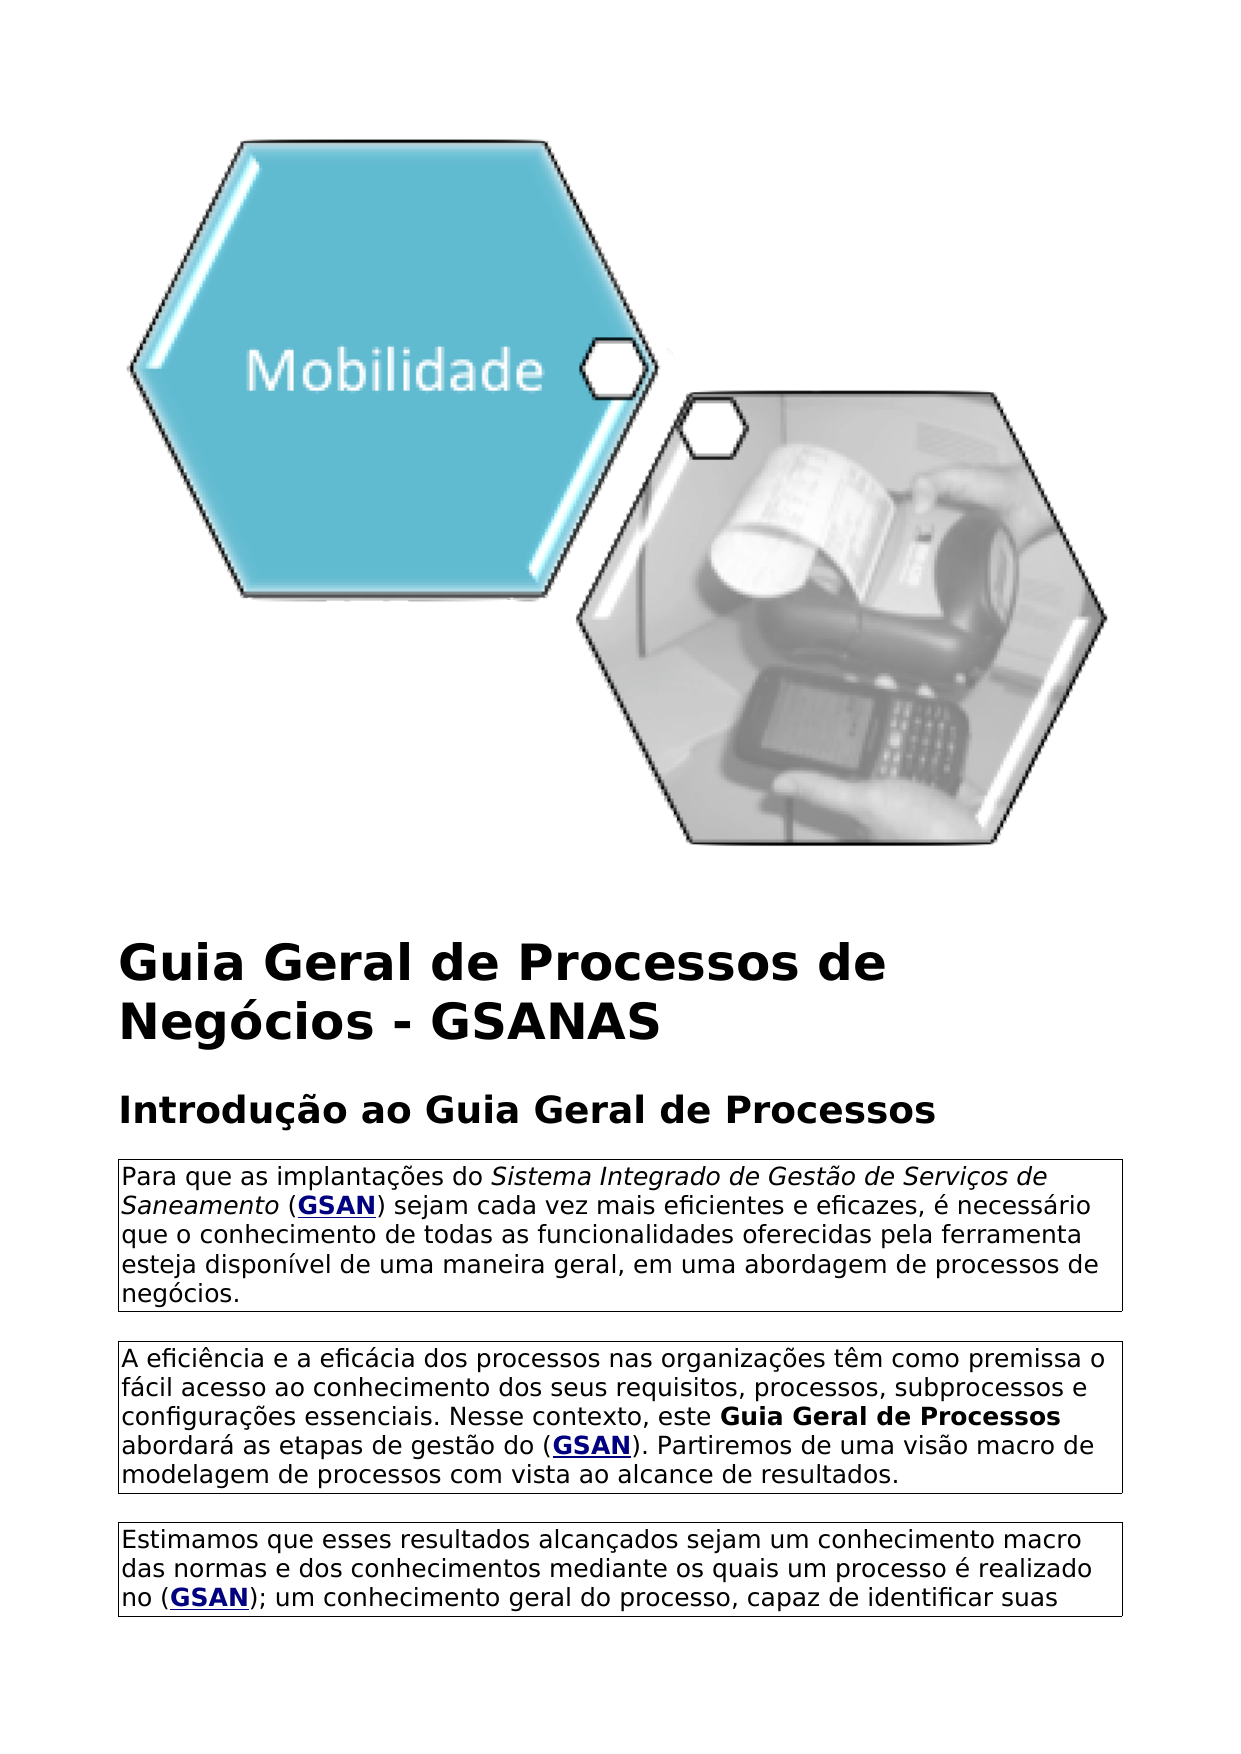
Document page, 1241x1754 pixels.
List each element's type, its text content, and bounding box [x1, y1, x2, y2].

picture [118, 118, 1123, 868]
table_header A eficiência e a eficácia dos processos nas organizações têm como premissa o fácil acesso ao conhecimento dos seus requisitos, processos, subprocessos e configurações essenciais. Nesse contexto, este Guia Geral de Processos abordará as etapas de gestão do (GSAN). Partiremos de uma visão macro de modelagem de processos com vista ao alcance de resultados. [119, 1342, 1122, 1492]
table_header Estimamos que esses resultados alcançados sejam um conhecimento macro das normas e dos conhecimentos mediante os quais um processo é realizado no (GSAN); um conhecimento geral do processo, capaz de identificar suas [119, 1523, 1122, 1616]
subtitle Guia Geral de Processos de Negócios - GSANAS [118, 934, 1122, 1051]
subtitle Introdução ao Guia Geral de Processos [118, 1088, 1122, 1132]
table_header Para que as implantações do Sistema Integrado de Gestão de Serviços de Saneamento (GSAN) sejam cada vez mais eficientes e eficazes, é necessário que o conhecimento de todas as funcionalidades oferecidas pela ferramenta esteja disponível de uma maneira geral, em uma abordagem de processos de negócios. [119, 1160, 1122, 1311]
